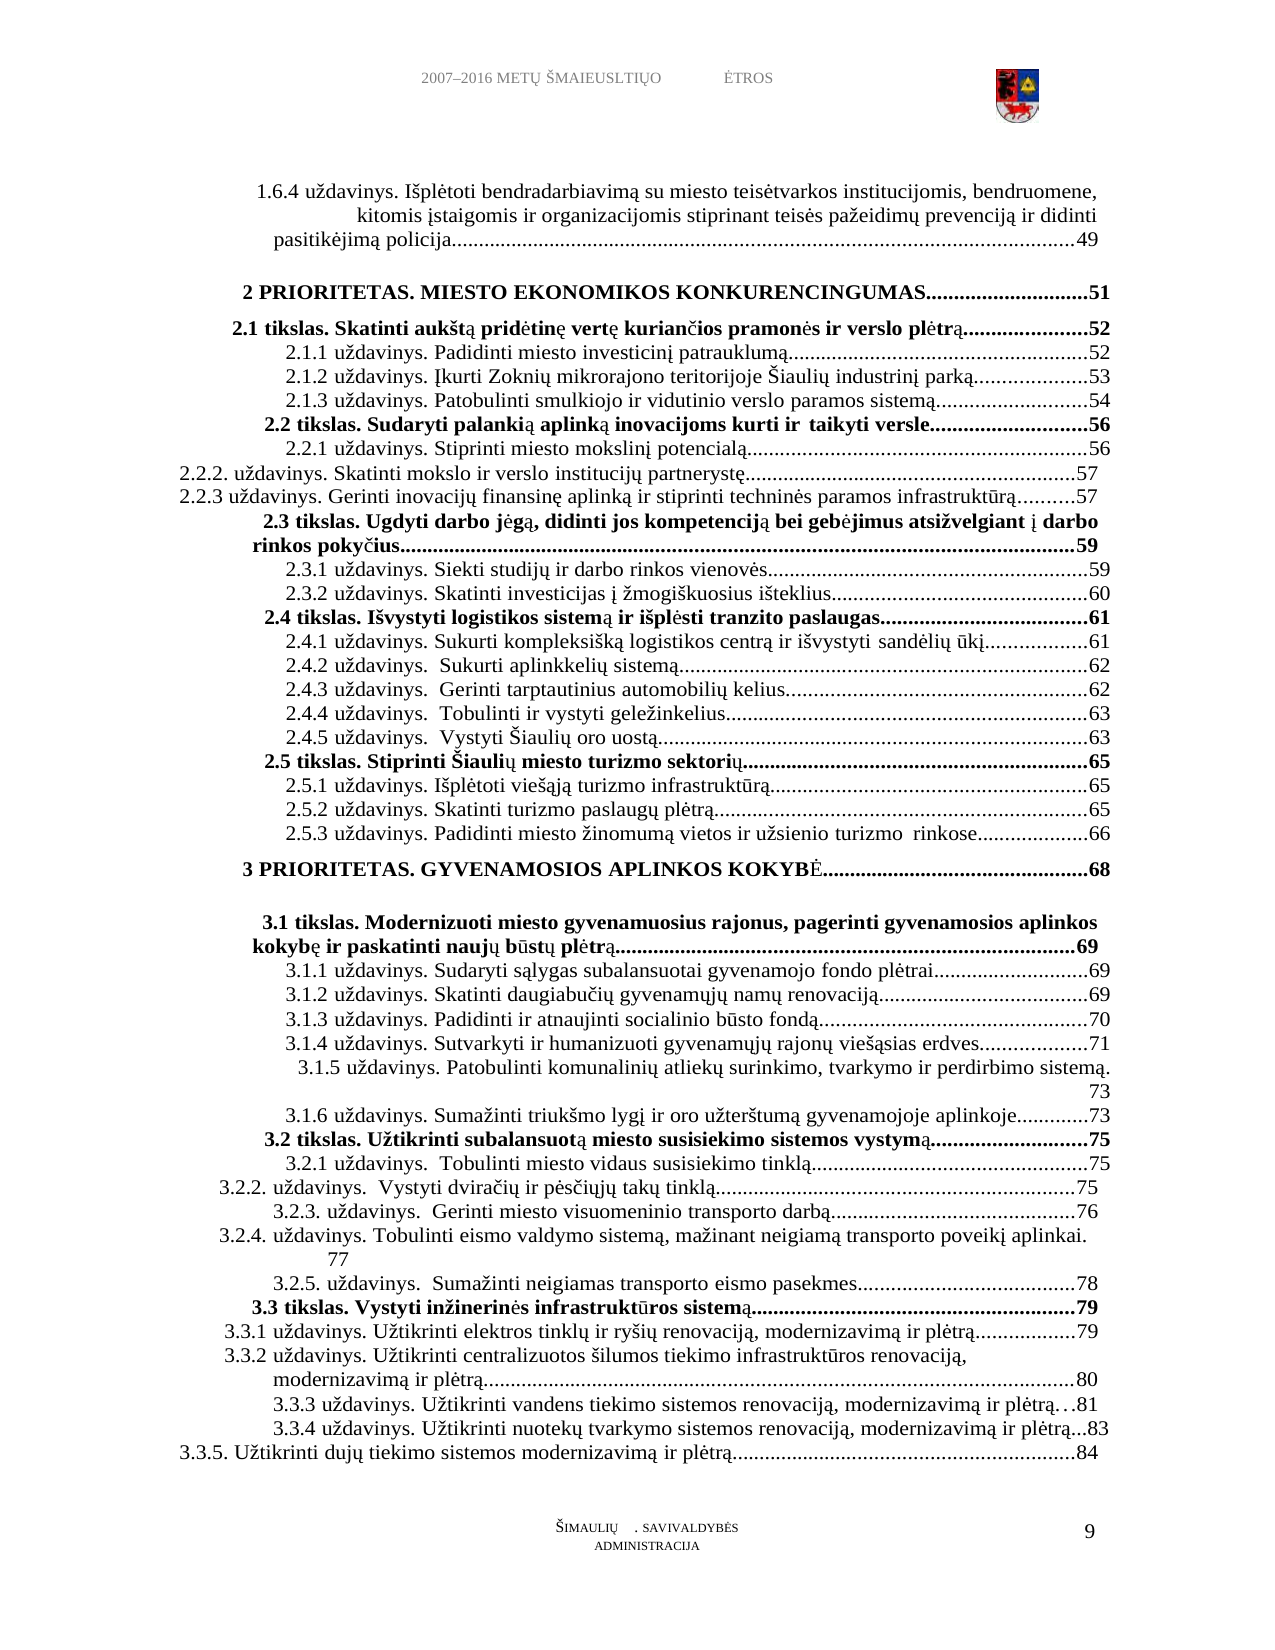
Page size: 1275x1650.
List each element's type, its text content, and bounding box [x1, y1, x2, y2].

text 2.4 tikslas. Išvystyti logistikos sistemą ir išplėsti tranzito paslaugas 61 [252, 605, 1110, 629]
text 3.1.3 uždavinys. Padidinti ir atnaujinti socialinio būsto fondą 70 [273, 1006, 1110, 1031]
text 3.2.5. uždavinys. Sumažinti neigiamas transporto eismo pasekmes 78 [273, 1271, 1110, 1295]
text 2.2.1 uždavinys. Stiprinti miesto mokslinį potencialą 56 [273, 436, 1110, 460]
text 3.3 tikslas. Vystyti inžinerinės infrastruktūros sistemą 79 [252, 1295, 1110, 1319]
text 2.5 tikslas. Stiprinti Šiaulių miesto turizmo sektorių 65 [252, 749, 1110, 773]
text 3.3.5. Užtikrinti dujų tiekimo sistemos modernizavimą ir plėtrą 84 [179, 1439, 1110, 1464]
text 3.1.5 uždavinys. Patobulinti komunalinių atliekų surinkimo, tvarkymo ir perdirbimo sistemą. 73 [273, 1054, 1110, 1103]
text 2.5.1 uždavinys. Išplėtoti viešąją turizmo infrastruktūrą 65 [273, 773, 1110, 797]
text 3.2.2. uždavinys. Vystyti dviračių ir pėsčiųjų takų tinklą 75 [219, 1175, 1110, 1199]
text 1.6.4 uždavinys. Išplėtoti bendradarbiavimą su miesto teisėtvarkos institucijomis, bendruomene, kitomis įstaigomis ir organizacijomis stiprinant teisės pažeidimų prevenciją ir didinti pasitikėjimą policija 49 [224, 179, 1098, 251]
text 2.2.2. uždavinys. Skatinti mokslo ir verslo institucijų partnerystę 57 [179, 460, 1110, 484]
text 2 PRIORITETAS. MIESTO EKONOMIKOS KONKURENCINGUMAS 51 [230, 280, 1110, 304]
text 2.4.5 uždavinys. Vystyti Šiaulių oro uostą 63 [273, 725, 1110, 749]
text 2.3 tikslas. Ugdyti darbo jėgą, didinti jos kompetenciją bei gebėjimus atsižvelgiant į darbo rinkos pokyčius 59 [219, 508, 1098, 557]
text 2.4.2 uždavinys. Sukurti aplinkkelių sistemą 62 [273, 653, 1110, 677]
text 3.2 tikslas. Užtikrinti subalansuotą miesto susisiekimo sistemos vystymą 75 [252, 1127, 1110, 1151]
text 2.3.2 uždavinys. Skatinti investicijas į žmogiškuosius išteklius 60 [273, 581, 1110, 605]
text 3.1.1 uždavinys. Sudaryti sąlygas subalansuotai gyvenamojo fondo plėtrai 69 [273, 958, 1110, 982]
text 3 PRIORITETAS. GYVENAMOSIOS APLINKOS KOKYBĖ 68 [230, 857, 1110, 881]
text 3.2.1 uždavinys. Tobulinti miesto vidaus susisiekimo tinklą 75 [273, 1151, 1110, 1175]
text 2.3.1 uždavinys. Siekti studijų ir darbo rinkos vienovės 59 [273, 557, 1110, 581]
text 2.5.3 uždavinys. Padidinti miesto žinomumą vietos ir užsienio turizmo rinkose 66 [273, 821, 1110, 845]
text 3.1.4 uždavinys. Sutvarkyti ir humanizuoti gyvenamųjų rajonų viešąsias erdves 71 [273, 1031, 1110, 1054]
text 2.5.2 uždavinys. Skatinti turizmo paslaugų plėtrą 65 [273, 797, 1110, 821]
text 2.1.2 uždavinys. Įkurti Zoknių mikrorajono teritorijoje Šiaulių industrinį parką 53 [273, 364, 1110, 388]
text 3.1.2 uždavinys. Skatinti daugiabučių gyvenamųjų namų renovaciją 69 [273, 982, 1110, 1006]
text 2.4.4 uždavinys. Tobulinti ir vystyti geležinkelius 63 [273, 701, 1110, 725]
text 2.2.3 uždavinys. Gerinti inovacijų finansinę aplinką ir stiprinti techninės paramos infrastruktūrą 57 [179, 484, 1098, 508]
text 3.1.6 uždavinys. Sumažinti triukšmo lygį ir oro užterštumą gyvenamojoje aplinkoje 73 [273, 1103, 1110, 1127]
text 3.3.2 uždavinys. Užtikrinti centralizuotos šilumos tiekimo infrastruktūros renovaciją, modernizavimą ir plėtrą 80 [224, 1343, 1098, 1391]
text 2.4.1 uždavinys. Sukurti kompleksišką logistikos centrą ir išvystyti sandėlių ūkį 61 [273, 629, 1110, 653]
text 3.2.4. uždavinys. Tobulinti eismo valdymo sistemą, mažinant neigiamą transporto poveikį aplinkai. 77 [219, 1223, 1098, 1271]
text 2.1.1 uždavinys. Padidinti miesto investicinį patrauklumą 52 [273, 340, 1110, 364]
text 3.3.1 uždavinys. Užtikrinti elektros tinklų ir ryšių renovaciją, modernizavimą ir plėtrą 79 [224, 1319, 1110, 1343]
text 3.1 tikslas. Modernizuoti miesto gyvenamuosius rajonus, pagerinti gyvenamosios aplinkos kokybę ir paskatinti naujų būstų plėtrą 69 [219, 910, 1098, 958]
text 2.1.3 uždavinys. Patobulinti smulkiojo ir vidutinio verslo paramos sistemą 54 [273, 388, 1110, 412]
text 3.3.3 uždavinys. Užtikrinti vandens tiekimo sistemos renovaciją, modernizavimą ir plėtrą 81 [273, 1391, 1110, 1416]
text 3.2.3. uždavinys. Gerinti miesto visuomeninio transporto darbą 76 [273, 1199, 1110, 1223]
text 3.3.4 uždavinys. Užtikrinti nuotekų tvarkymo sistemos renovaciją, modernizavimą ir plėtrą...83 [273, 1416, 1110, 1439]
text 2.1 tikslas. Skatinti aukštą pridėtinę vertę kuriančios pramonės ir verslo plėtrą 52 [219, 316, 1110, 340]
text 2.2 tikslas. Sudaryti palankią aplinką inovacijoms kurti ir taikyti versle 56 [252, 412, 1110, 436]
text 2.4.3 uždavinys. Gerinti tarptautinius automobilių kelius 62 [273, 677, 1110, 701]
